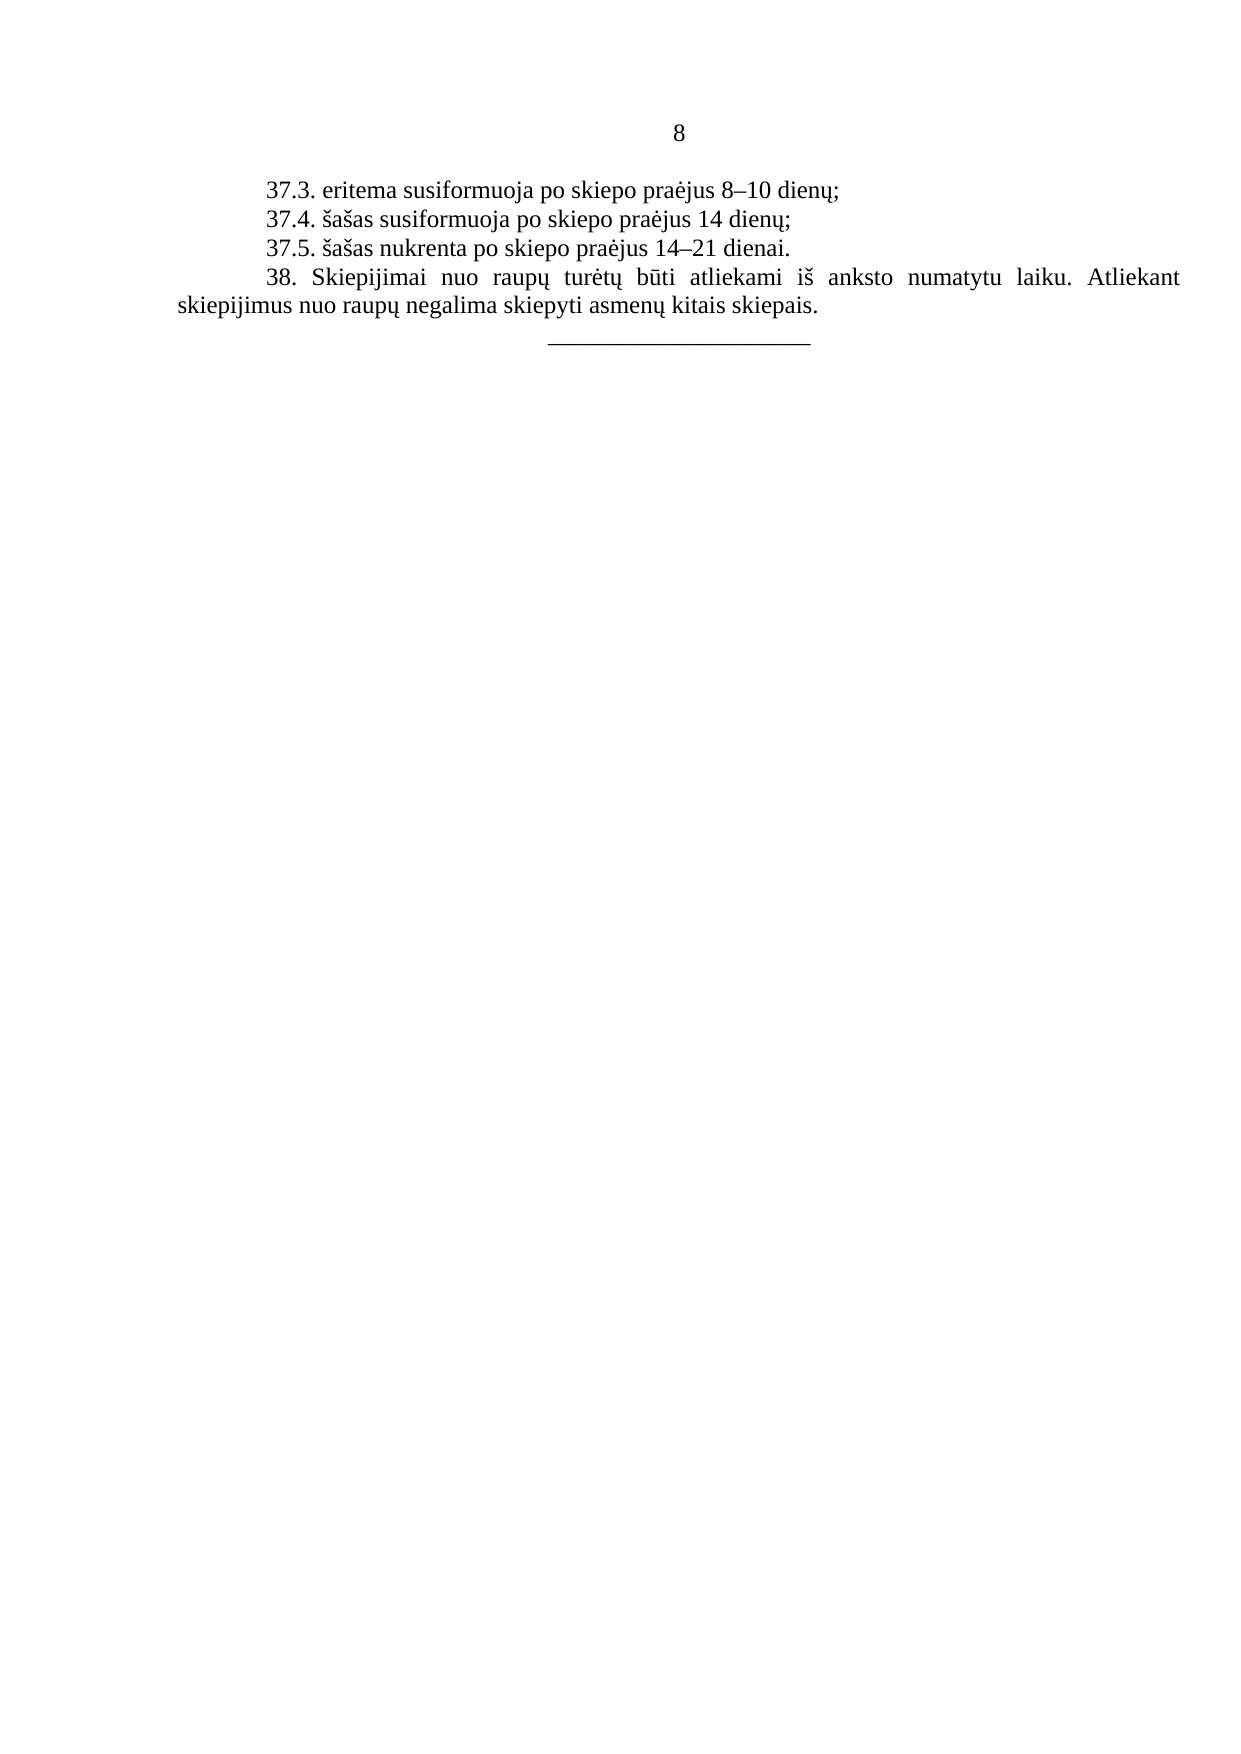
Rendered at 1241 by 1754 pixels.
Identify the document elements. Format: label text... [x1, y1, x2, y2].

text 38. Skiepijimai nuo raupų turėtų būti atliekami iš anksto numatytu laiku. Atliekant skiepijimus nuo raupų negalima skiepyti asmenų kitais skiepais. [177, 262, 1181, 319]
text _____________________ [177, 319, 1181, 348]
text 37.3. eritema susiformuoja po skiepo praėjus 8–10 dienų; [177, 176, 1181, 204]
text 37.4. šašas susiformuoja po skiepo praėjus 14 dienų; [177, 204, 1181, 233]
text 37.5. šašas nukrenta po skiepo praėjus 14–21 dienai. [177, 233, 1181, 262]
